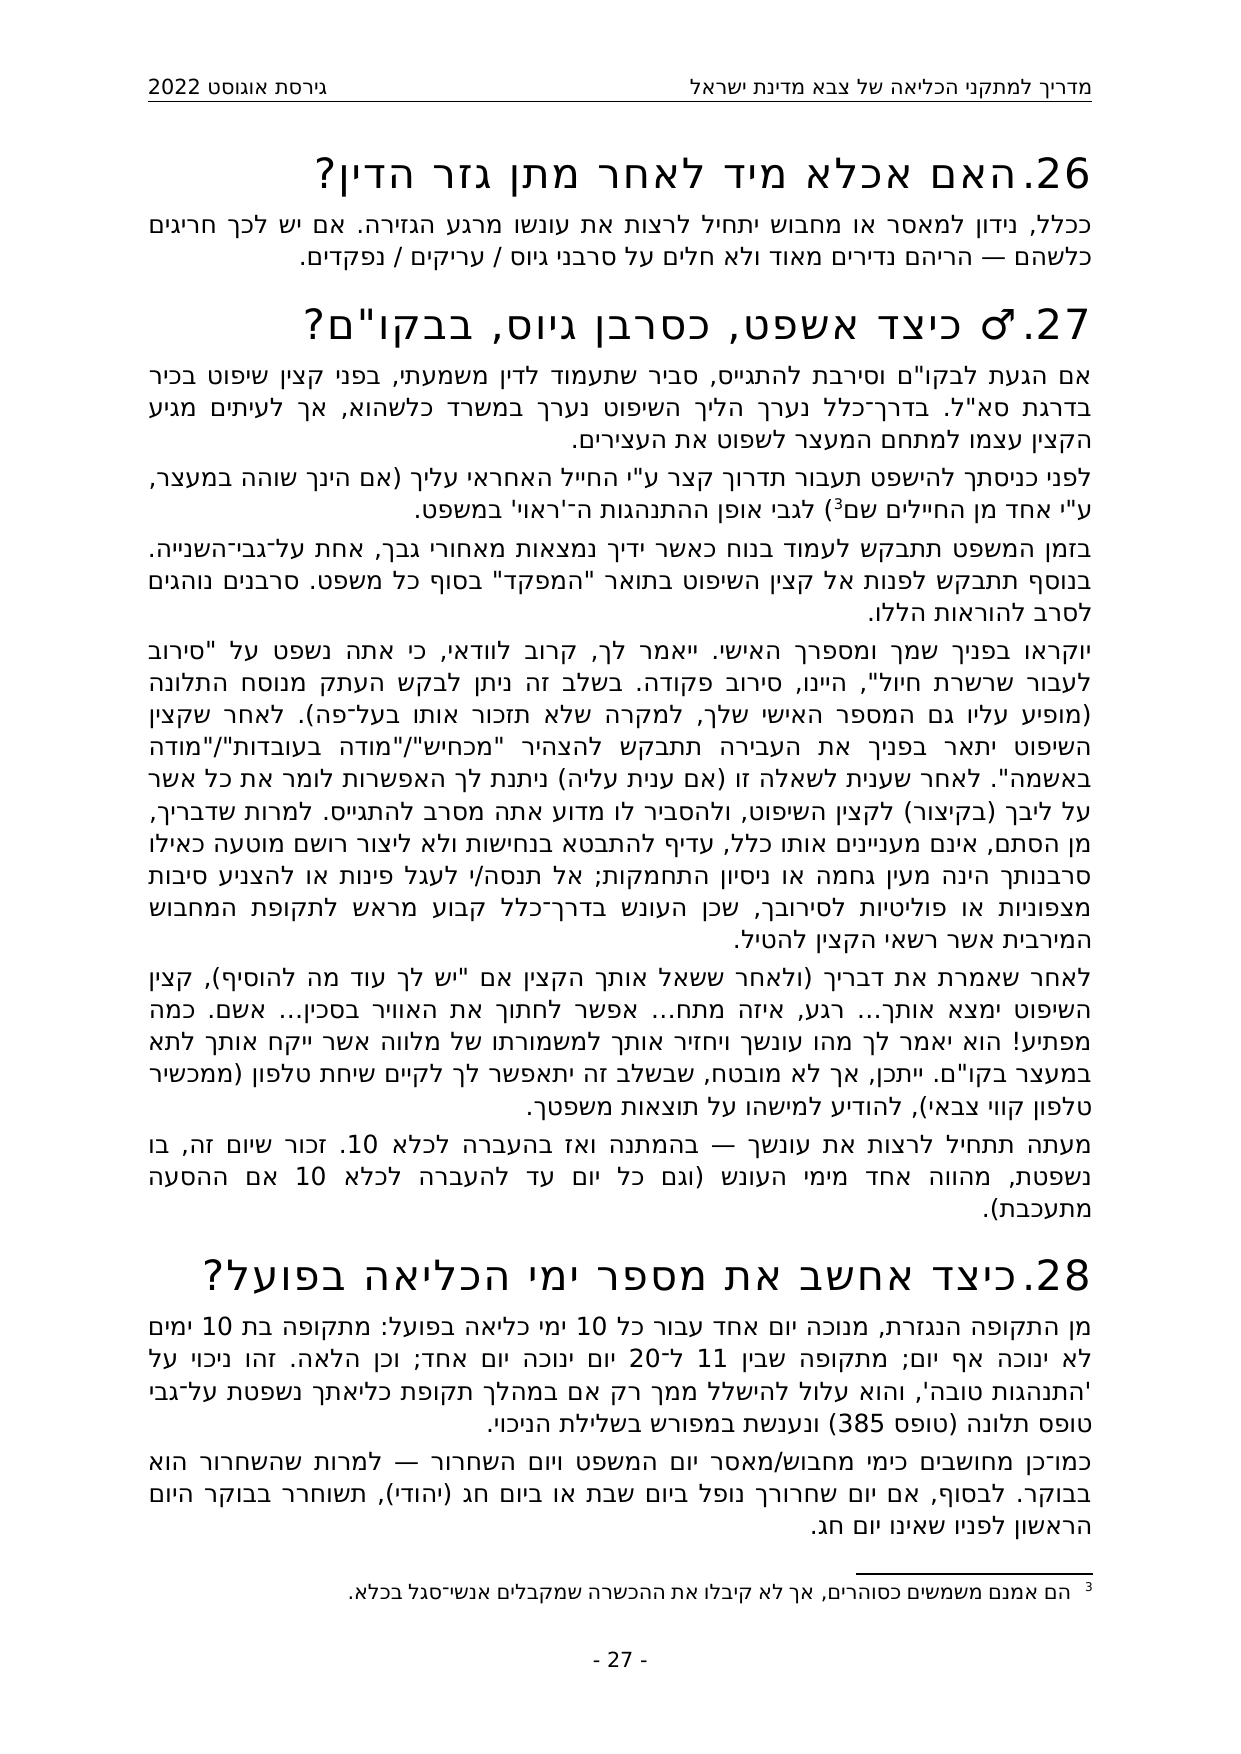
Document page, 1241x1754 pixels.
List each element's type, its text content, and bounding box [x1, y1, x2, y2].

text מעתה תתחיל לרצות את עונשך — בהמתנה ואז בהעברה לכלא 10. זכור שיום זה, בו נשפטת, מהווה אחד מימי העונש (וגם כל יום עד להעברה לכלא 10 אם ההסעה מתעכבת). [148, 1130, 1092, 1223]
text מן התקופה הנגזרת, מנוכה יום אחד עבור כל 10 ימי כליאה בפועל: מתקופה בת 10 ימים לא ינוכה אף יום; מתקופה שבין 11 ל־20 יום ינוכה יום אחד; וכן הלאה. זהו ניכוי על 'התנהגות טובה', והוא עלול להישלל ממך רק אם במהלך תקופת כליאתך נשפטת על־גבי טופס תלונה (טופס 385) ונענשת במפורש בשלילת הניכוי. [148, 1313, 1092, 1438]
text הם אמנם משמשים כסוהרים, אך לא קיבלו את ההכשרה שמקבלים אנשי־סגל בכלא. [148, 1580, 1092, 1604]
text לפני כניסתך להישפט תעבור תדרוך קצר ע"י החייל האחראי עליך (אם הינך שוהה במעצר, ע"י אחד מן החיילים שם) לגבי אופן ההתנהגות ה־'ראוי' במשפט. [148, 463, 1092, 525]
text בזמן המשפט תתבקש לעמוד בנוח כאשר ידיך נמצאות מאחורי גבך, אחת על־גבי־השנייה. בנוסף תתבקש לפנות אל קצין השיפוט בתואר "המפקד" בסוף כל משפט. סרבנים נוהגים לסרב להוראות הללו. [148, 534, 1092, 627]
subtitle ♂ כיצד אשפט, כסרבן גיוס, בבקו"ם? [148, 300, 1092, 349]
text יוקראו בפניך שמך ומספרך האישי. ייאמר לך, קרוב לוודאי, כי אתה נשפט על "סירוב לעבור שרשרת חיול", היינו, סירוב פקודה. בשלב זה ניתן לבקש העתק מנוסח התלונה (מופיע עליו גם המספר האישי שלך, למקרה שלא תזכור אותו בעל־פה). לאחר שקצין השיפוט יתאר בפניך את העבירה תתבקש להצהיר "מכחיש"/"מודה בעובדות"/"מודה באשמה". לאחר שענית לשאלה זו (אם ענית עליה) ניתנת לך האפשרות לומר את כל אשר על ליבך (בקיצור) לקצין השיפוט, ולהסביר לו מדוע אתה מסרב להתגייס. למרות שדבריך, מן הסתם, אינם מעניינים אותו כלל, עדיף להתבטא בנחישות ולא ליצור רושם מוטעה כאילו סרבנותך הינה מעין גחמה או ניסיון התחמקות; אל תנסה/י לעגל פינות או להצניע סיבות מצפוניות או פוליטיות לסירובך, שכן העונש בדרך־כלל קבוע מראש לתקופת המחבוש המירבית אשר רשאי הקצין להטיל. [148, 636, 1092, 954]
subtitle האם אכלא מיד לאחר מתן גזר הדין? [148, 150, 1092, 198]
text כמו־כן מחושבים כימי מחבוש/מאסר יום המשפט ויום השחרור — למרות שהשחרור הוא בבוקר. לבסוף, אם יום שחרורך נופל ביום שבת או ביום חג (יהודי), תשוחרר בבוקר היום הראשון לפניו שאינו יום חג. [148, 1447, 1092, 1541]
subtitle כיצד אחשב את מספר ימי הכליאה בפועל? [148, 1252, 1092, 1301]
text ככלל, נידון למאסר או מחבוש יתחיל לרצות את עונשו מרגע הגזירה. אם יש לכך חריגים כלשהם — הריהם נדירים מאוד ולא חלים על סרבני גיוס / עריקים / נפקדים. [148, 211, 1092, 272]
text לאחר שאמרת את דבריך (ולאחר ששאל אותך הקצין אם "יש לך עוד מה להוסיף), קצין השיפוט ימצא אותך… רגע, איזה מתח… אפשר לחתוך את האוויר בסכין… אשם. כמה מפתיע! הוא יאמר לך מהו עונשך ויחזיר אותך למשמורתו של מלווה אשר ייקח אותך לתא במעצר בקו"ם. ייתכן, אך לא מובטח, שבשלב זה יתאפשר לך לקיים שיחת טלפון (ממכשיר טלפון קווי צבאי), להודיע למישהו על תוצאות משפטך. [148, 963, 1092, 1121]
text אם הגעת לבקו"ם וסירבת להתגייס, סביר שתעמוד לדין משמעתי, בפני קצין שיפוט בכיר בדרגת סא"ל. בדרך־כלל נערך הליך השיפוט נערך במשרד כלשהוא, אך לעיתים מגיע הקצין עצמו למתחם המעצר לשפוט את העצירים. [148, 361, 1092, 454]
